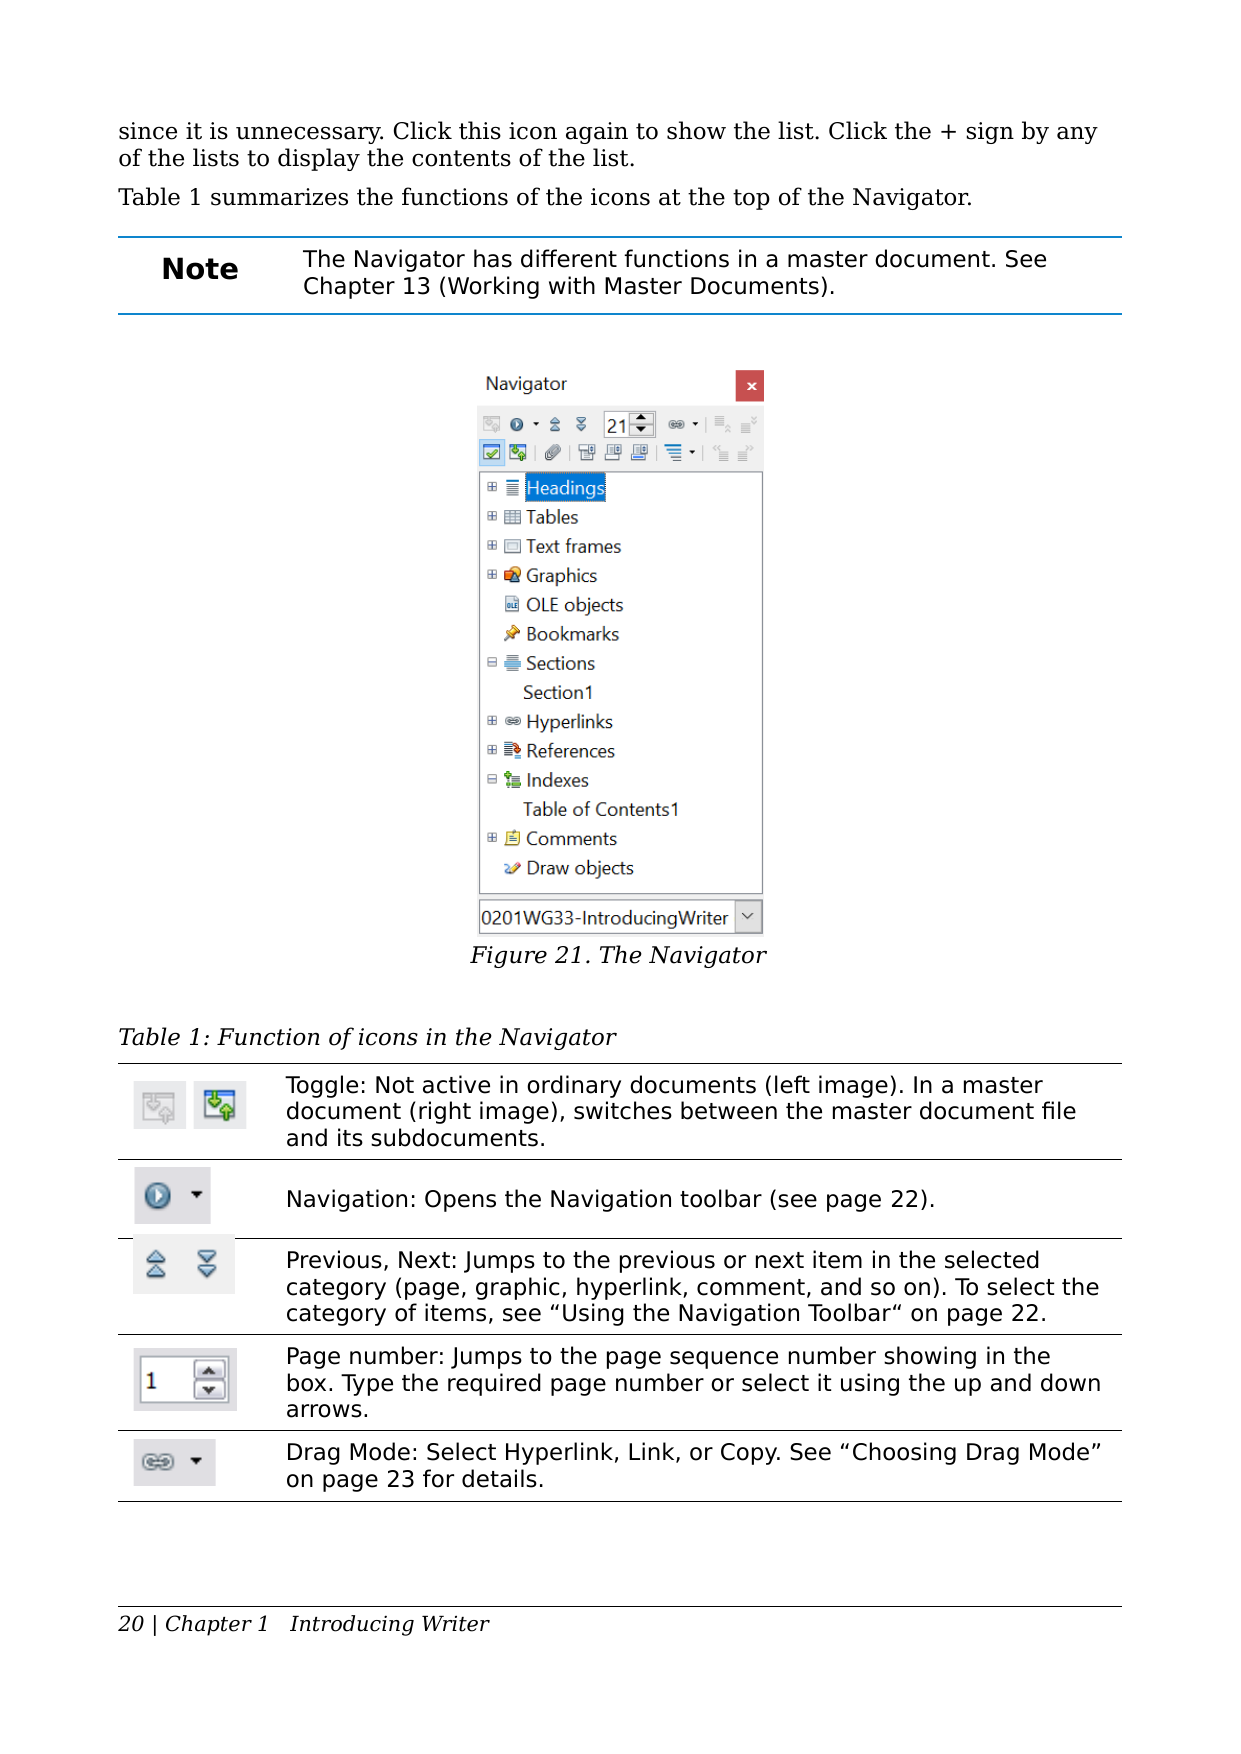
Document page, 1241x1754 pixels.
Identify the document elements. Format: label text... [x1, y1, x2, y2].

text Table 1 summarizes the functions of the icons at the top of the Navigator. [118, 184, 1122, 211]
picture [133, 1348, 237, 1411]
table_header [118, 1064, 270, 1159]
text Table 1: Function of icons in the Navigator [118, 1024, 1122, 1051]
table_header Note [118, 238, 281, 313]
table_cell [118, 1431, 270, 1501]
picture [133, 1439, 216, 1486]
picture [133, 1167, 211, 1224]
picture [133, 1081, 187, 1129]
table_cell [118, 1160, 270, 1238]
picture [133, 1234, 235, 1294]
table_cell Previous, Next: Jumps to the previous or next item in the selected category (page, graphic, hyperlink, comment, and so on). To select the category of items, see “Using the Navigation Toolbar“ on page 22. [270, 1239, 1122, 1334]
table_cell [118, 1335, 270, 1430]
picture [477, 366, 764, 937]
picture [193, 1081, 247, 1129]
table_header The Navigator has different functions in a master document. See Chapter 13 (Working with Master Documents). [281, 238, 1122, 313]
table_cell [118, 1239, 270, 1334]
table_cell Drag Mode: Select Hyperlink, Link, or Copy. See “Choosing Drag Mode” on page 23 for details. [270, 1431, 1122, 1501]
table_cell Page number: Jumps to the page sequence number showing in the box. Type the required page number or select it using the up and down arrows. [270, 1335, 1122, 1430]
table_header Toggle: Not active in ordinary documents (left image). In a master document (right image), switches between the master document file and its subdocuments. [270, 1064, 1122, 1159]
text since it is unnecessary. Click this icon again to show the list. Click the + sign by any of the lists to display the contents of the list. [118, 118, 1122, 171]
table_cell Navigation: Opens the Navigation toolbar (see page 22). [270, 1160, 1122, 1238]
text Figure 21. The Navigator [470, 943, 770, 969]
